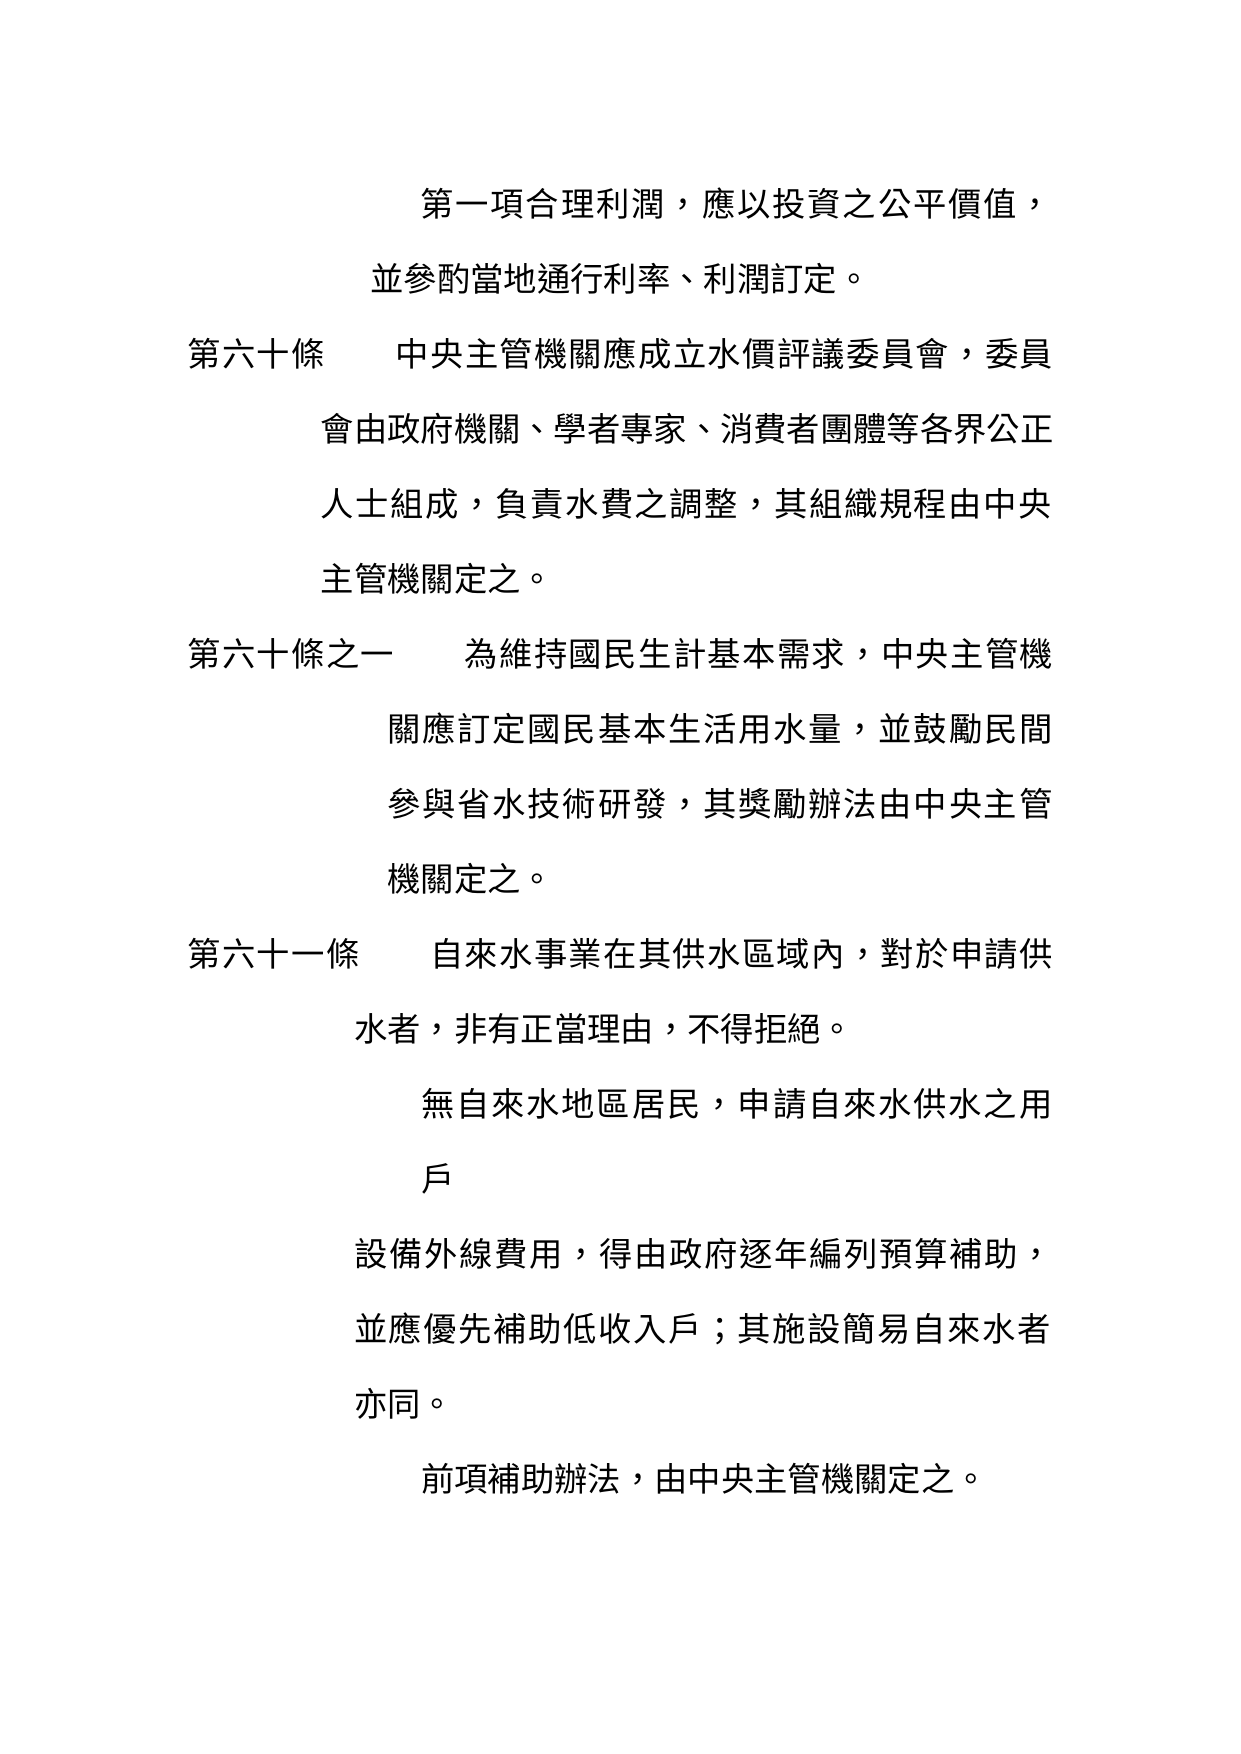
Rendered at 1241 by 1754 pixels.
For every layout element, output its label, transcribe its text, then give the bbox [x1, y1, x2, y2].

text 第一項合理利潤，應以投資之公平價值，並參酌當地通行利率、利潤訂定。 [370, 164, 1053, 314]
text 第六十條 中央主管機關應成立水價評議委員會，委員會由政府機關、學者專家、消費者團體等各界公正人士組成，負責水費之調整，其組織規程由中央主管機關定之。 [187, 314, 1053, 614]
text 前項補助辦法，由中央主管機關定之。 [421, 1439, 1053, 1514]
text 第六十一條 自來水事業在其供水區域內，對於申請供水者，非有正當理由，不得拒絕。 [187, 914, 1053, 1064]
text 第六十條之一 為維持國民生計基本需求，中央主管機關應訂定國民基本生活用水量，並鼓勵民間參與省水技術研發，其獎勵辦法由中央主管機關定之。 [187, 614, 1053, 914]
text 無自來水地區居民，申請自來水供水之用戶 [421, 1064, 1053, 1214]
text 設備外線費用，得由政府逐年編列預算補助，並應優先補助低收入戶；其施設簡易自來水者，亦同。 [354, 1214, 1053, 1439]
